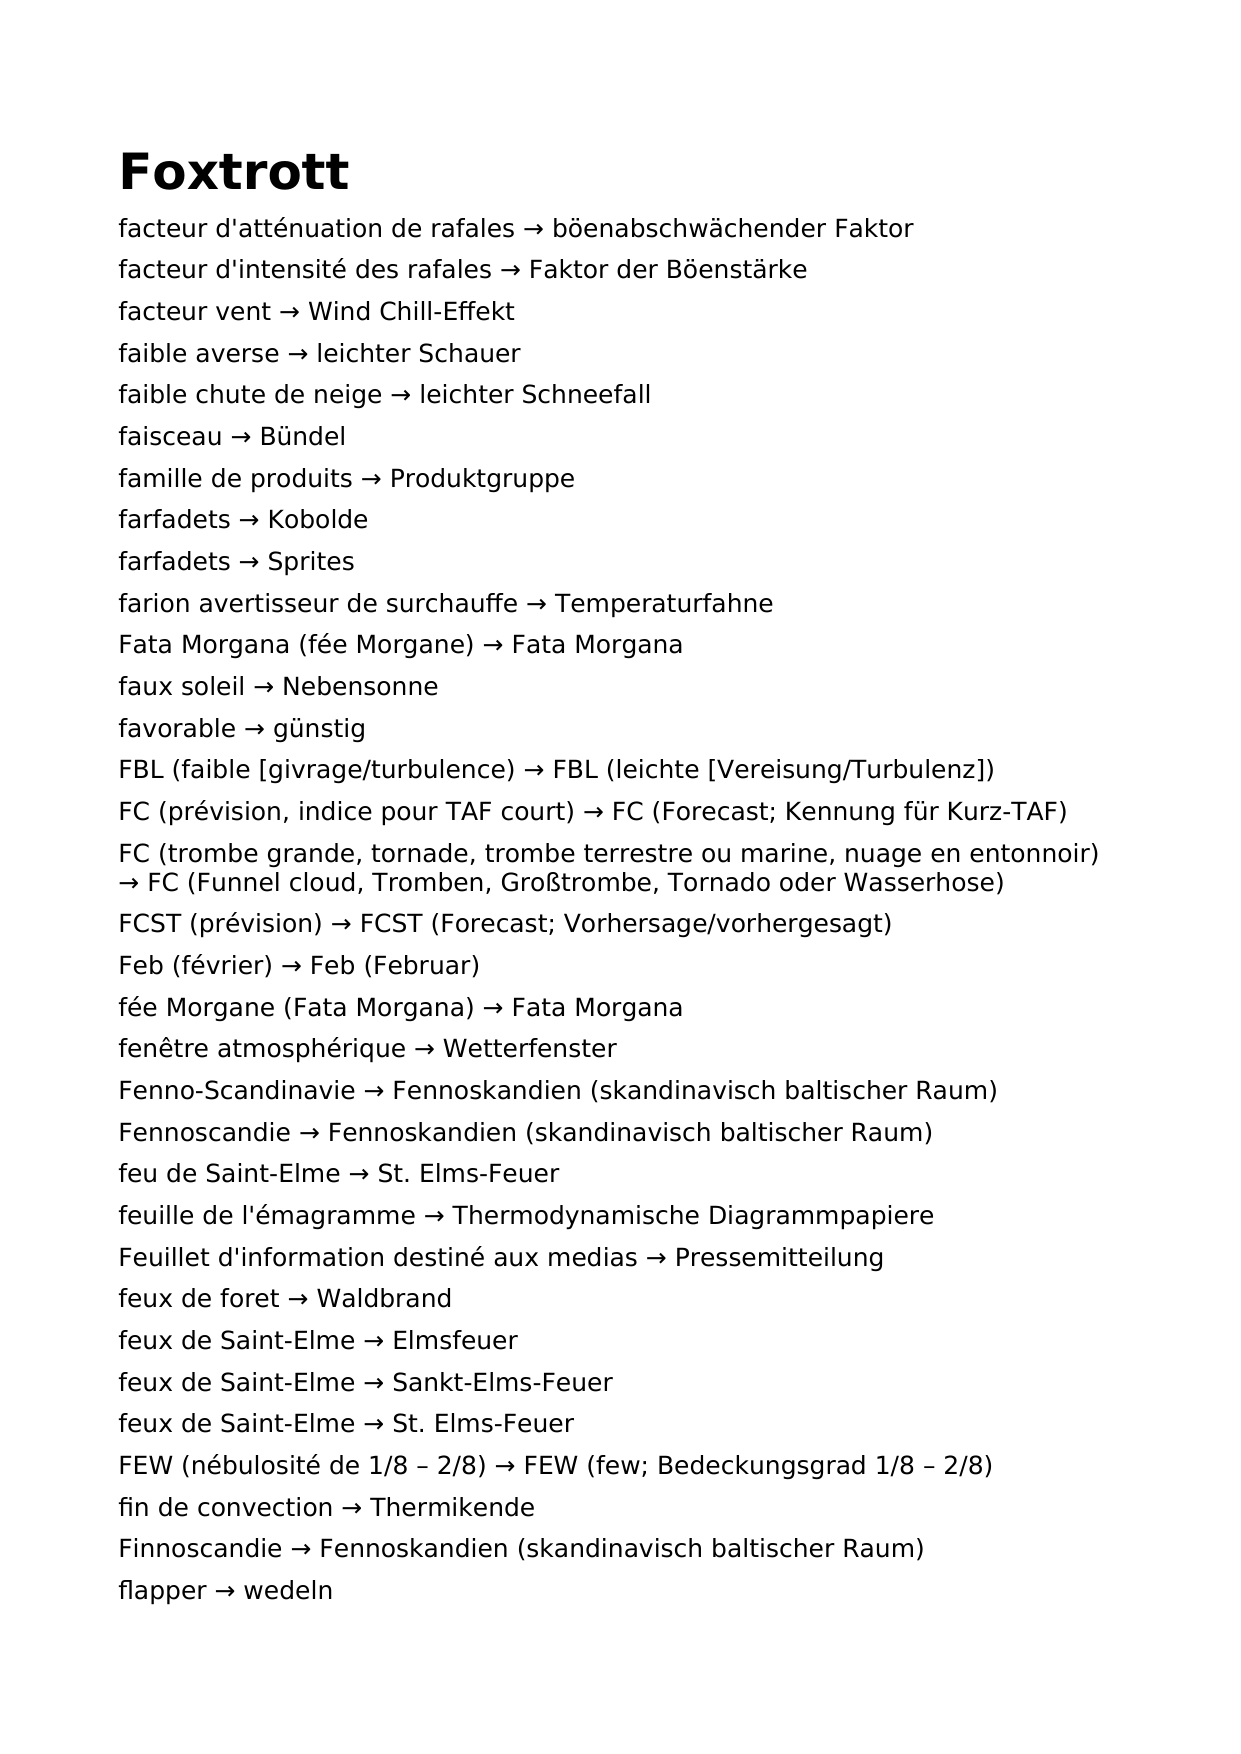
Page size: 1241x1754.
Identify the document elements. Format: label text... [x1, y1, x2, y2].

text flapper → wedeln [118, 1576, 1122, 1606]
text FC (trombe grande, tornade, trombe terrestre ou marine, nuage en entonnoir) → FC (Funnel cloud, Tromben, Großtrombe, Tornado oder Wasserhose) [118, 839, 1122, 897]
text faible chute de neige → leichter Schneefall [118, 381, 1122, 410]
text Feb (février) → Feb (Februar) [118, 951, 1122, 981]
text feu de Saint-Elme → St. Elms-Feuer [118, 1160, 1122, 1189]
text Fennoscandie → Fennoskandien (skandinavisch baltischer Raum) [118, 1118, 1122, 1147]
text fée Morgane (Fata Morgana) → Fata Morgana [118, 993, 1122, 1022]
text Finnoscandie → Fennoskandien (skandinavisch baltischer Raum) [118, 1535, 1122, 1564]
text feux de Saint-Elme → Sankt-Elms-Feuer [118, 1368, 1122, 1397]
text farfadets → Kobolde [118, 506, 1122, 535]
text facteur d'atténuation de rafales → böenabschwächender Faktor [118, 214, 1122, 243]
text FEW (nébulosité de 1/8 – 2/8) → FEW (few; Bedeckungsgrad 1/8 – 2/8) [118, 1451, 1122, 1481]
text FBL (faible [givrage/turbulence) → FBL (leichte [Vereisung/Turbulenz]) [118, 756, 1122, 785]
text faux soleil → Nebensonne [118, 672, 1122, 701]
text FCST (prévision) → FCST (Forecast; Vorhersage/vorhergesagt) [118, 910, 1122, 939]
text Fata Morgana (fée Morgane) → Fata Morgana [118, 631, 1122, 660]
text faisceau → Bündel [118, 422, 1122, 451]
text Feuillet d'information destiné aux medias → Pressemitteilung [118, 1243, 1122, 1272]
text feux de foret → Waldbrand [118, 1285, 1122, 1314]
text farion avertisseur de surchauffe → Temperaturfahne [118, 589, 1122, 618]
text facteur vent → Wind Chill-Effekt [118, 297, 1122, 326]
text favorable → günstig [118, 714, 1122, 743]
text facteur d'intensité des rafales → Faktor der Böenstärke [118, 256, 1122, 285]
text farfadets → Sprites [118, 547, 1122, 576]
text feuille de l'émagramme → Thermodynamische Diagrammpapiere [118, 1201, 1122, 1231]
text fin de convection → Thermikende [118, 1493, 1122, 1522]
text FC (prévision, indice pour TAF court) → FC (Forecast; Kennung für Kurz-TAF) [118, 797, 1122, 826]
text feux de Saint-Elme → St. Elms-Feuer [118, 1410, 1122, 1439]
text famille de produits → Produktgruppe [118, 464, 1122, 493]
text faible averse → leichter Schauer [118, 339, 1122, 368]
text fenêtre atmosphérique → Wetterfenster [118, 1035, 1122, 1064]
text Fenno-Scandinavie → Fennoskandien (skandinavisch baltischer Raum) [118, 1076, 1122, 1106]
text feux de Saint-Elme → Elmsfeuer [118, 1326, 1122, 1356]
subtitle Foxtrott [118, 143, 1122, 201]
